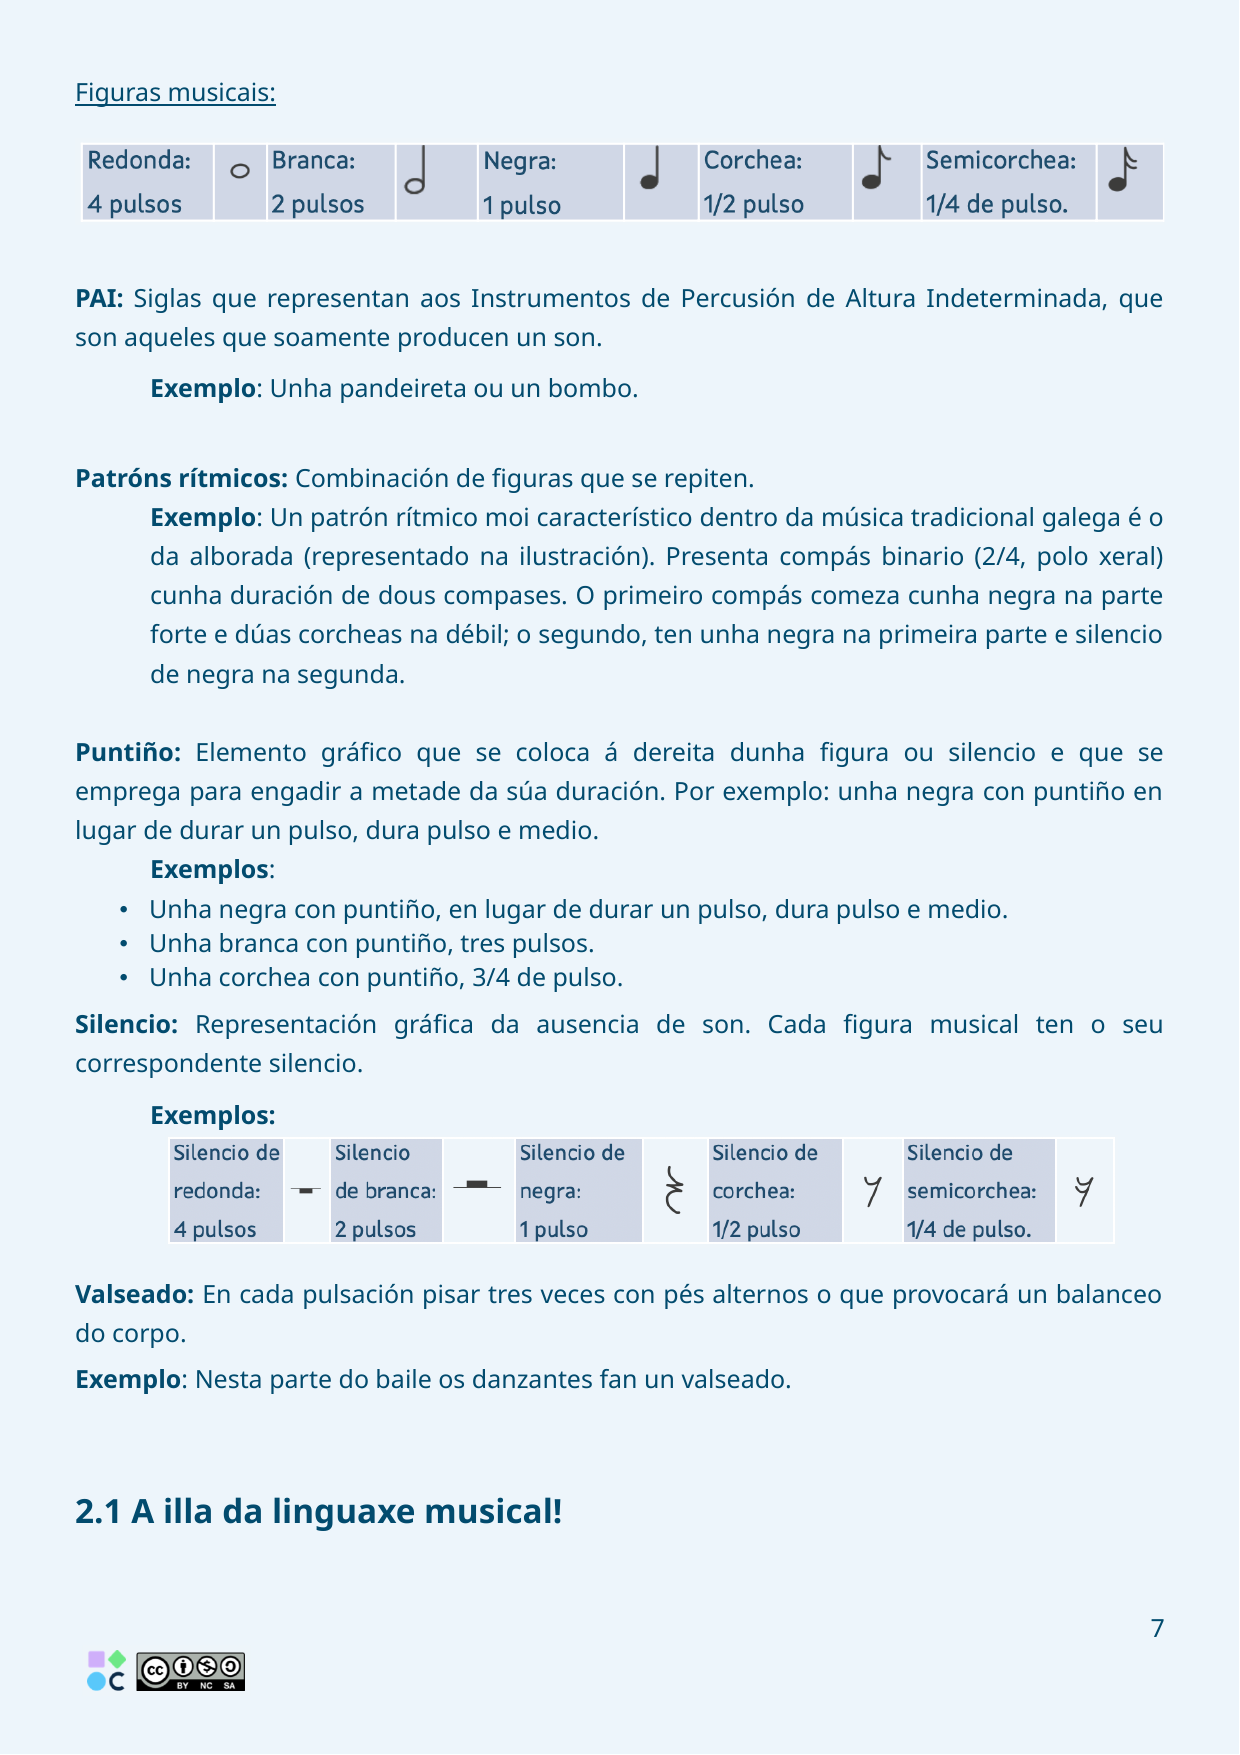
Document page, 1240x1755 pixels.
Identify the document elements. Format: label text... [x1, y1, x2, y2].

text Figuras musicais: [75, 75, 1164, 109]
text Valseado: En cada pulsación pisar tres veces con pés alternos o que provocará un balanceo do corpo. [75, 1276, 1164, 1350]
list Unha corchea con puntiño, 3/4 de pulso. [119, 959, 1164, 993]
text PAI: Siglas que representan aos Instrumentos de Percusión de Altura Indeterminada, que son aqueles que soamente producen un son. [75, 280, 1164, 353]
list Unha negra con puntiño, en lugar de durar un pulso, dura pulso e medio. [119, 891, 1164, 925]
text Patróns rítmicos: Combinación de figuras que se repiten. [75, 460, 1164, 494]
text Exemplo: Un patrón rítmico moi característico dentro da música tradicional galega é o da alborada (representado na ilustración). Presenta compás binario (2/4, polo xeral) cunha duración de dous compases. O primeiro compás comeza cunha negra na parte forte e dúas corcheas na débil; o segundo, ten unha negra na primeira parte e silencio de negra na segunda. [150, 499, 1164, 690]
text 2.1 A illa da linguaxe musical! [75, 1488, 1164, 1533]
text Puntiño: Elemento gráfico que se coloca á dereita dunha figura ou silencio e que se emprega para engadir a metade da súa duración. Por exemplo: unha negra con puntiño en lugar de durar un pulso, dura pulso e medio. [75, 734, 1164, 847]
picture [165, 1135, 1104, 1248]
text Exemplo: Unha pandeireta ou un bombo. [150, 370, 1164, 404]
list Unha branca con puntiño, tres pulsos. [119, 925, 1164, 959]
picture [75, 138, 1165, 225]
text Silencio: Representación gráfica da ausencia de son. Cada figura musical ten o seu correspondente silencio. [75, 1006, 1164, 1079]
text Exemplos: [150, 852, 1164, 886]
text Exemplos: [150, 1098, 1164, 1132]
text Exemplo: Nesta parte do baile os danzantes fan un valseado. [75, 1362, 1164, 1396]
picture [82, 1645, 251, 1696]
